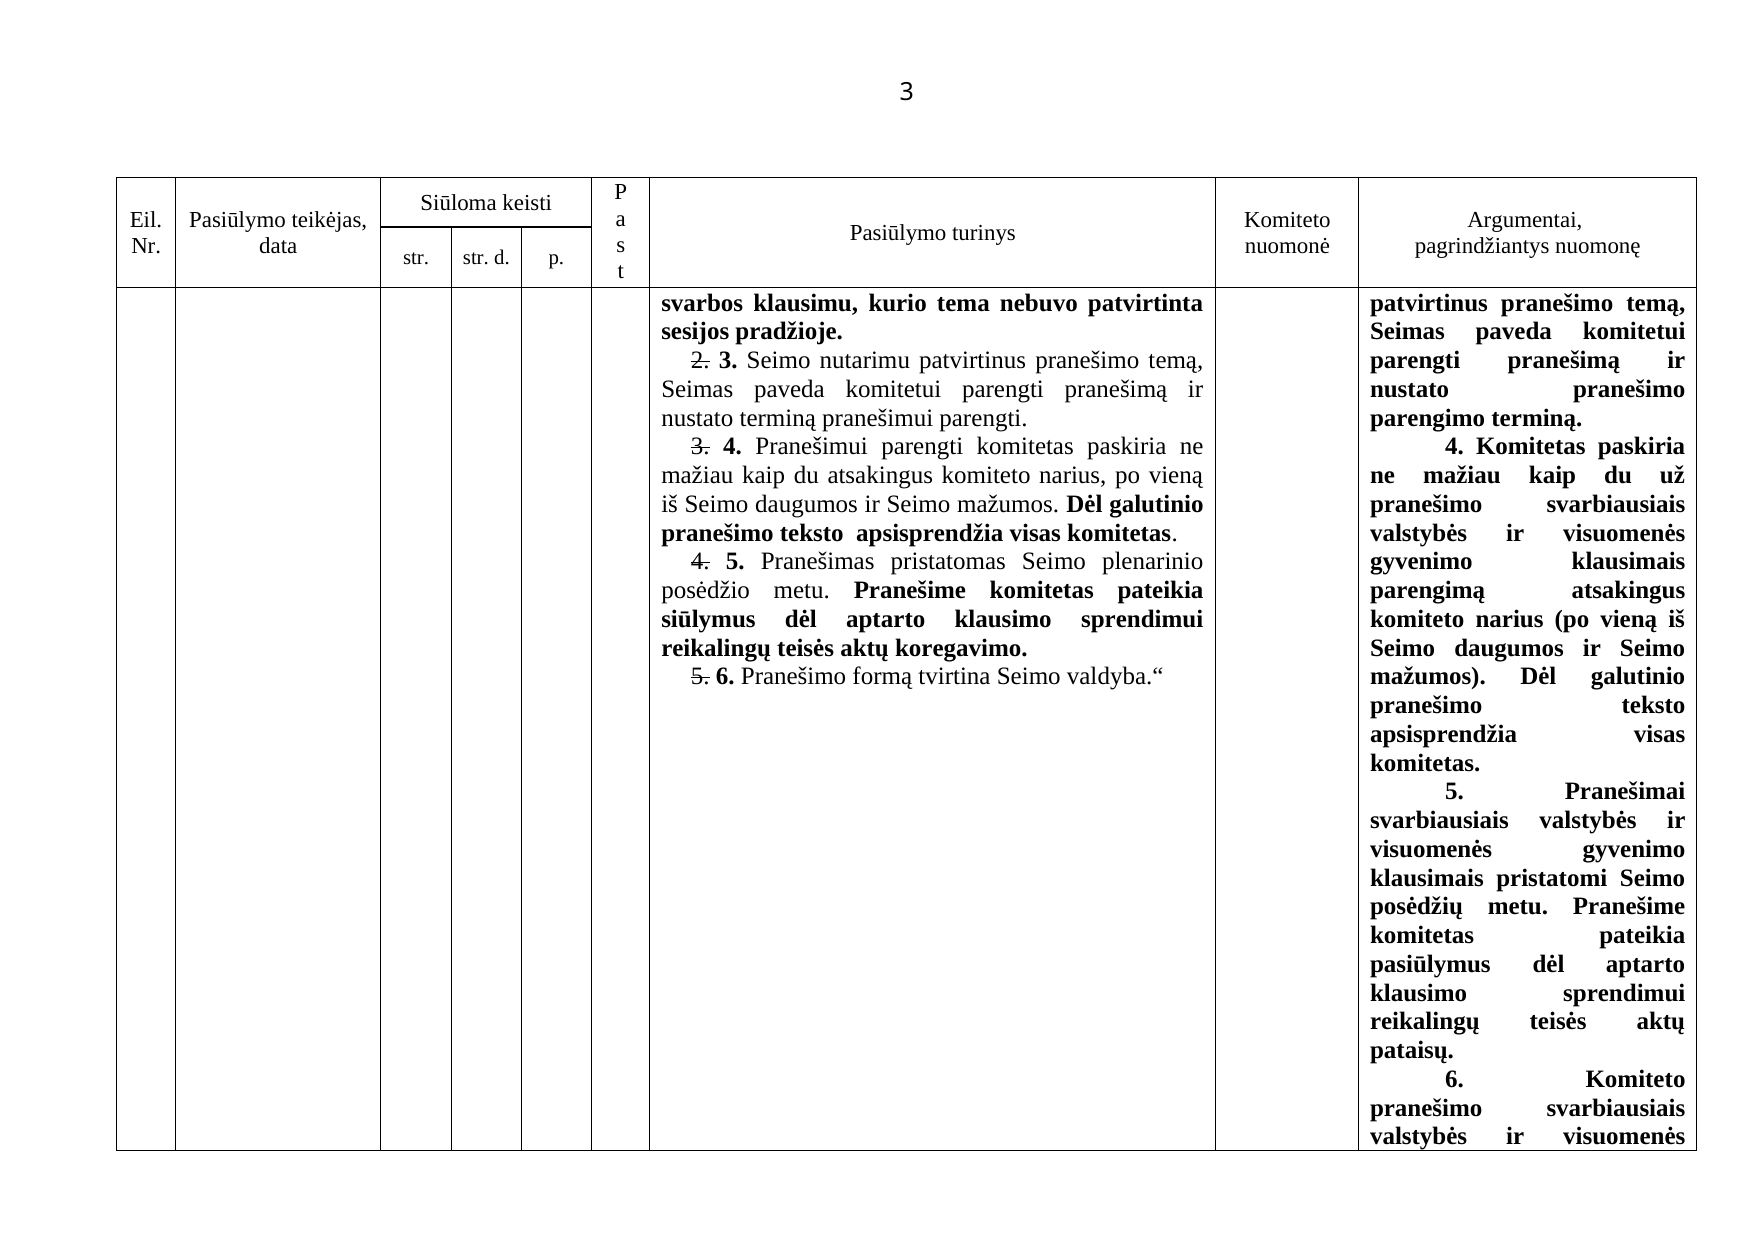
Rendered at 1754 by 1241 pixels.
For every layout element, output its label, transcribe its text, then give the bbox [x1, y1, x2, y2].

table_cell [176, 288, 380, 1150]
table_cell [522, 288, 591, 1150]
table_cell str. d. [452, 228, 521, 287]
table_header Pasiūlymo teikėjas, data [176, 178, 380, 287]
table_cell p. [522, 228, 591, 287]
table_header Komiteto nuomonė [1216, 178, 1358, 287]
table_header Eil. Nr. [117, 178, 175, 287]
table_header Pastabos [592, 178, 649, 287]
table_cell svarbos klausimu, kurio tema nebuvo patvirtinta sesijos pradžioje. 2. 3. Seimo nutarimu patvirtinus pranešimo temą, Seimas paveda komitetui parengti pranešimą ir nustato terminą pranešimui parengti. 3. 4. Pranešimui parengti komitetas paskiria ne mažiau kaip du atsakingus komiteto narius, po vieną iš Seimo daugumos ir Seimo mažumos. Dėl galutinio pranešimo teksto apsisprendžia visas komitetas. 4. 5. Pranešimas pristatomas Seimo plenarinio posėdžio metu. Pranešime komitetas pateikia siūlymus dėl aptarto klausimo sprendimui reikalingų teisės aktų koregavimo. 5. 6. Pranešimo formą tvirtina Seimo valdyba.“ [650, 288, 1215, 1150]
table_cell patvirtinus pranešimo temą, Seimas paveda komitetui parengti pranešimą ir nustato pranešimo parengimo terminą. 4. Komitetas paskiria ne mažiau kaip du už pranešimo svarbiausiais valstybės ir visuomenės gyvenimo klausimais parengimą atsakingus komiteto narius (po vieną iš Seimo daugumos ir Seimo mažumos). Dėl galutinio pranešimo teksto apsisprendžia visas komitetas. 5. Pranešimai svarbiausiais valstybės ir visuomenės gyvenimo klausimais pristatomi Seimo posėdžių metu. Pranešime komitetas pateikia pasiūlymus dėl aptarto klausimo sprendimui reikalingų teisės aktų pataisų. 6. Komiteto pranešimo svarbiausiais valstybės ir visuomenės [1359, 288, 1696, 1150]
table_cell str. [381, 228, 451, 287]
table_cell [592, 288, 649, 1150]
table_header Argumentai, pagrindžiantys nuomonę [1359, 178, 1696, 287]
table_header Siūloma keisti [381, 178, 591, 226]
table_cell [452, 288, 521, 1150]
table_header Pasiūlymo turinys [650, 178, 1215, 287]
table_cell [1216, 288, 1358, 1150]
table_cell [117, 288, 175, 1150]
table_cell [381, 288, 451, 1150]
